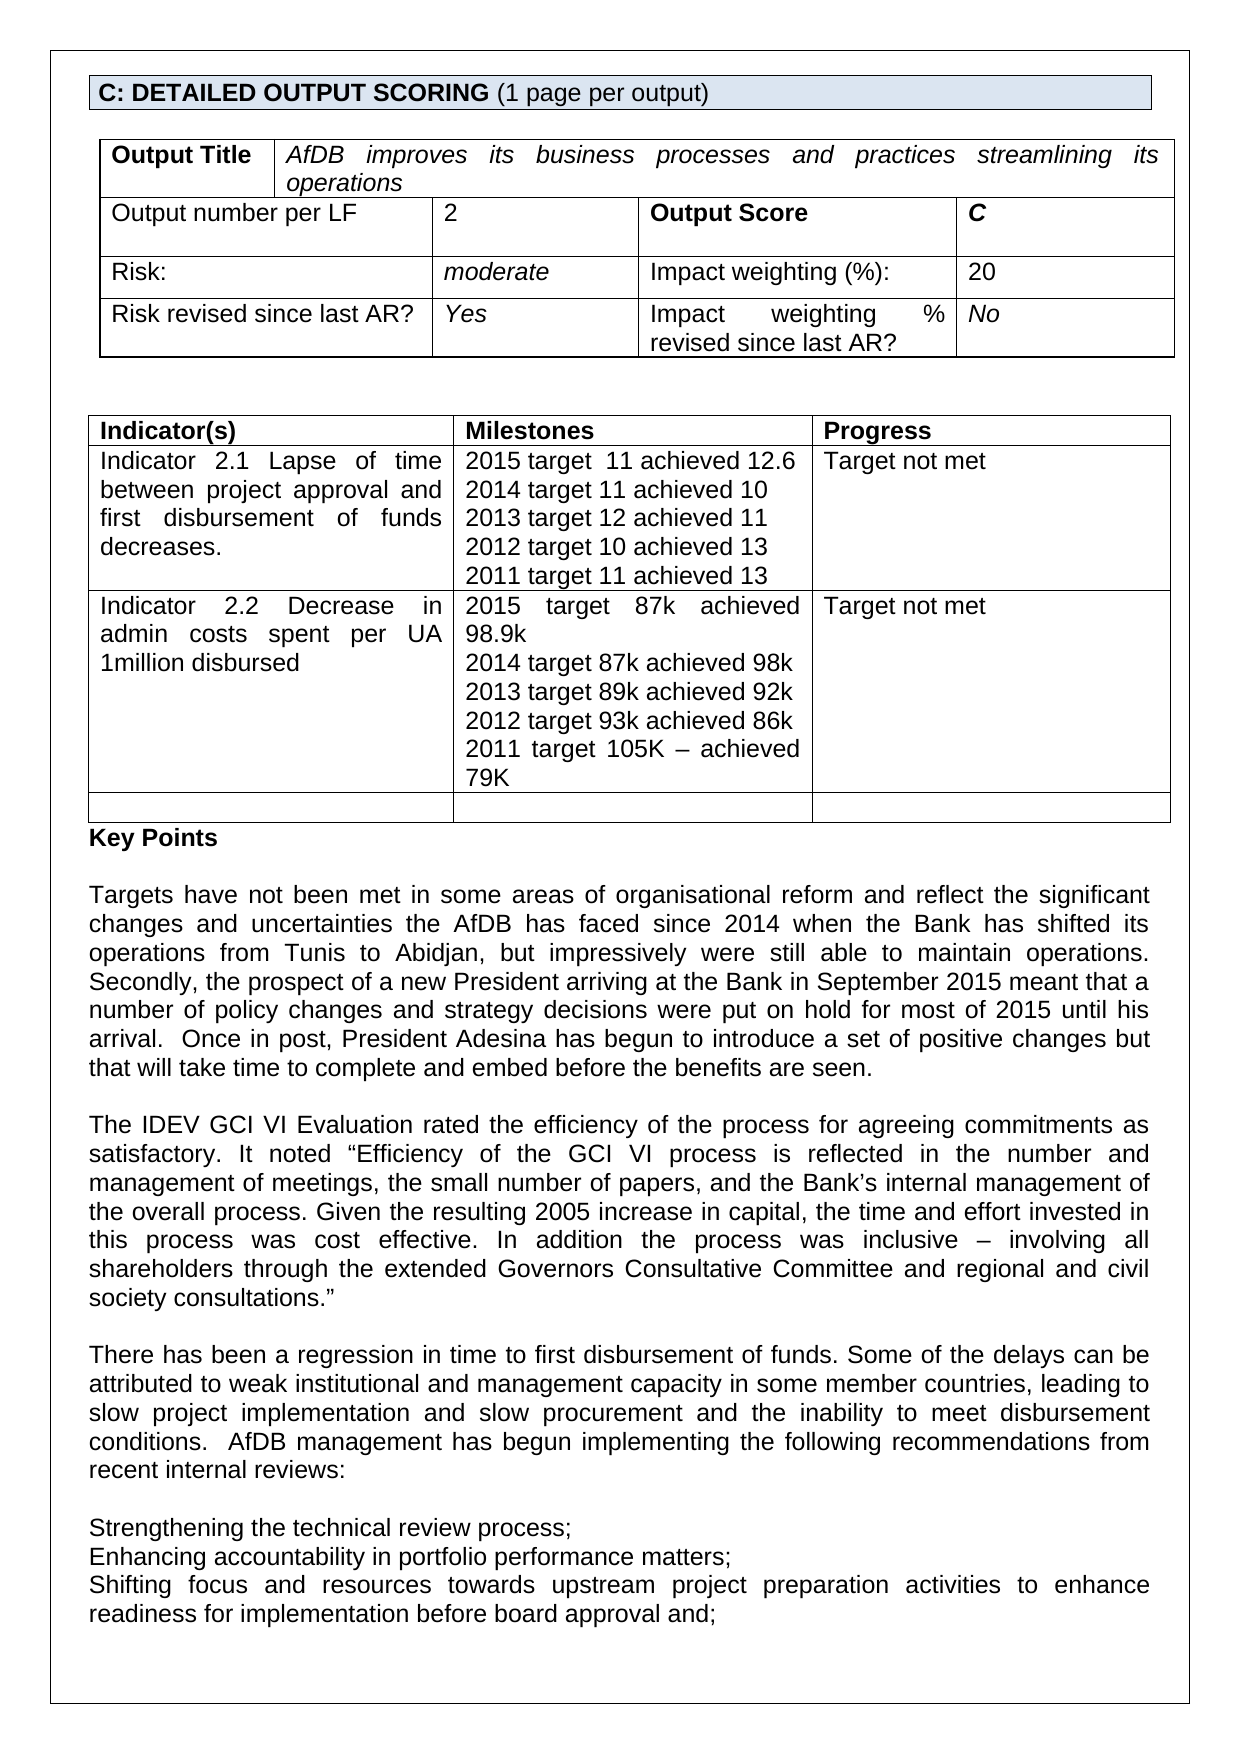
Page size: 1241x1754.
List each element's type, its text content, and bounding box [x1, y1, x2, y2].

text There has been a regression in time to first disbursement of funds. Some of the delays can be attributed to weak institutional and management capacity in some member countries, leading to slow project implementation and slow procurement and the inability to meet disbursement conditions. AfDB management has begun implementing the following recommendations from recent internal reviews: [89, 1340, 1152, 1484]
table_cell Risk revised since last AR? [101, 299, 432, 356]
table_header Indicator(s) [89, 416, 453, 445]
table_cell Target not met [813, 446, 1170, 589]
table_cell Indicator 2.2 Decrease in admin costs spent per UA 1million disbursed [89, 591, 453, 792]
table_cell 20 [957, 257, 1174, 298]
table_cell No [957, 299, 1174, 356]
text Shifting focus and resources towards upstream project preparation activities to enhance readiness for implementation before board approval and; [89, 1570, 1152, 1628]
table_cell C [957, 198, 1174, 256]
text Enhancing accountability in portfolio performance matters; [89, 1541, 1152, 1570]
table_header Progress [813, 416, 1170, 445]
table_cell [89, 793, 453, 822]
text Strengthening the technical review process; [89, 1513, 1152, 1541]
table_cell Indicator 2.1 Lapse of time between project approval and first disbursement of funds decreases. [89, 446, 453, 589]
table_cell 2015 target 87k achieved 98.9k 2014 target 87k achieved 98k 2013 target 89k achieved 92k 2012 target 93k achieved 86k 2011 target 105K – achieved 79K [454, 591, 812, 792]
table_cell Risk: [101, 257, 432, 298]
table_header Milestones [454, 416, 812, 445]
text Key Points [89, 823, 1152, 851]
table_cell Yes [433, 299, 638, 356]
table_cell Impact weighting % revised since last AR? [639, 299, 956, 356]
table_cell Impact weighting (%): [639, 257, 956, 298]
table_cell 2015 target 11 achieved 12.6 2014 target 11 achieved 10 2013 target 12 achieved 11 2012 target 10 achieved 13 2011 target 11 achieved 13 [454, 446, 812, 589]
table_cell 2 [433, 198, 638, 256]
text The IDEV GCI VI Evaluation rated the efficiency of the process for agreeing commitments as satisfactory. It noted “Efficiency of the GCI VI process is reflected in the number and management of meetings, the small number of papers, and the Bank’s internal management of the overall process. Given the resulting 2005 increase in capital, the time and effort invested in this process was cost effective. In addition the process was inclusive – involving all shareholders through the extended Governors Consultative Committee and regional and civil society consultations.” [89, 1110, 1152, 1311]
subtitle C: DETAILED OUTPUT SCORING (1 page per output) [90, 76, 1151, 109]
table_header AfDB improves its business processes and practices streamlining its operations [275, 140, 1174, 197]
table_cell Output Score [639, 198, 956, 256]
text Targets have not been met in some areas of organisational reform and reflect the significant changes and uncertainties the AfDB has faced since 2014 when the Bank has shifted its operations from Tunis to Abidjan, but impressively were still able to maintain operations. Secondly, the prospect of a new President arriving at the Bank in September 2015 meant that a number of policy changes and strategy decisions were put on hold for most of 2015 until his arrival. Once in post, President Adesina has begun to introduce a set of positive changes but that will take time to complete and embed before the benefits are seen. [89, 880, 1152, 1081]
table_cell [813, 793, 1170, 822]
table_cell Output number per LF [101, 198, 432, 256]
table_cell [454, 793, 812, 822]
table_header Output Title [101, 140, 274, 197]
table_cell moderate [433, 257, 638, 298]
table_cell Target not met [813, 591, 1170, 792]
